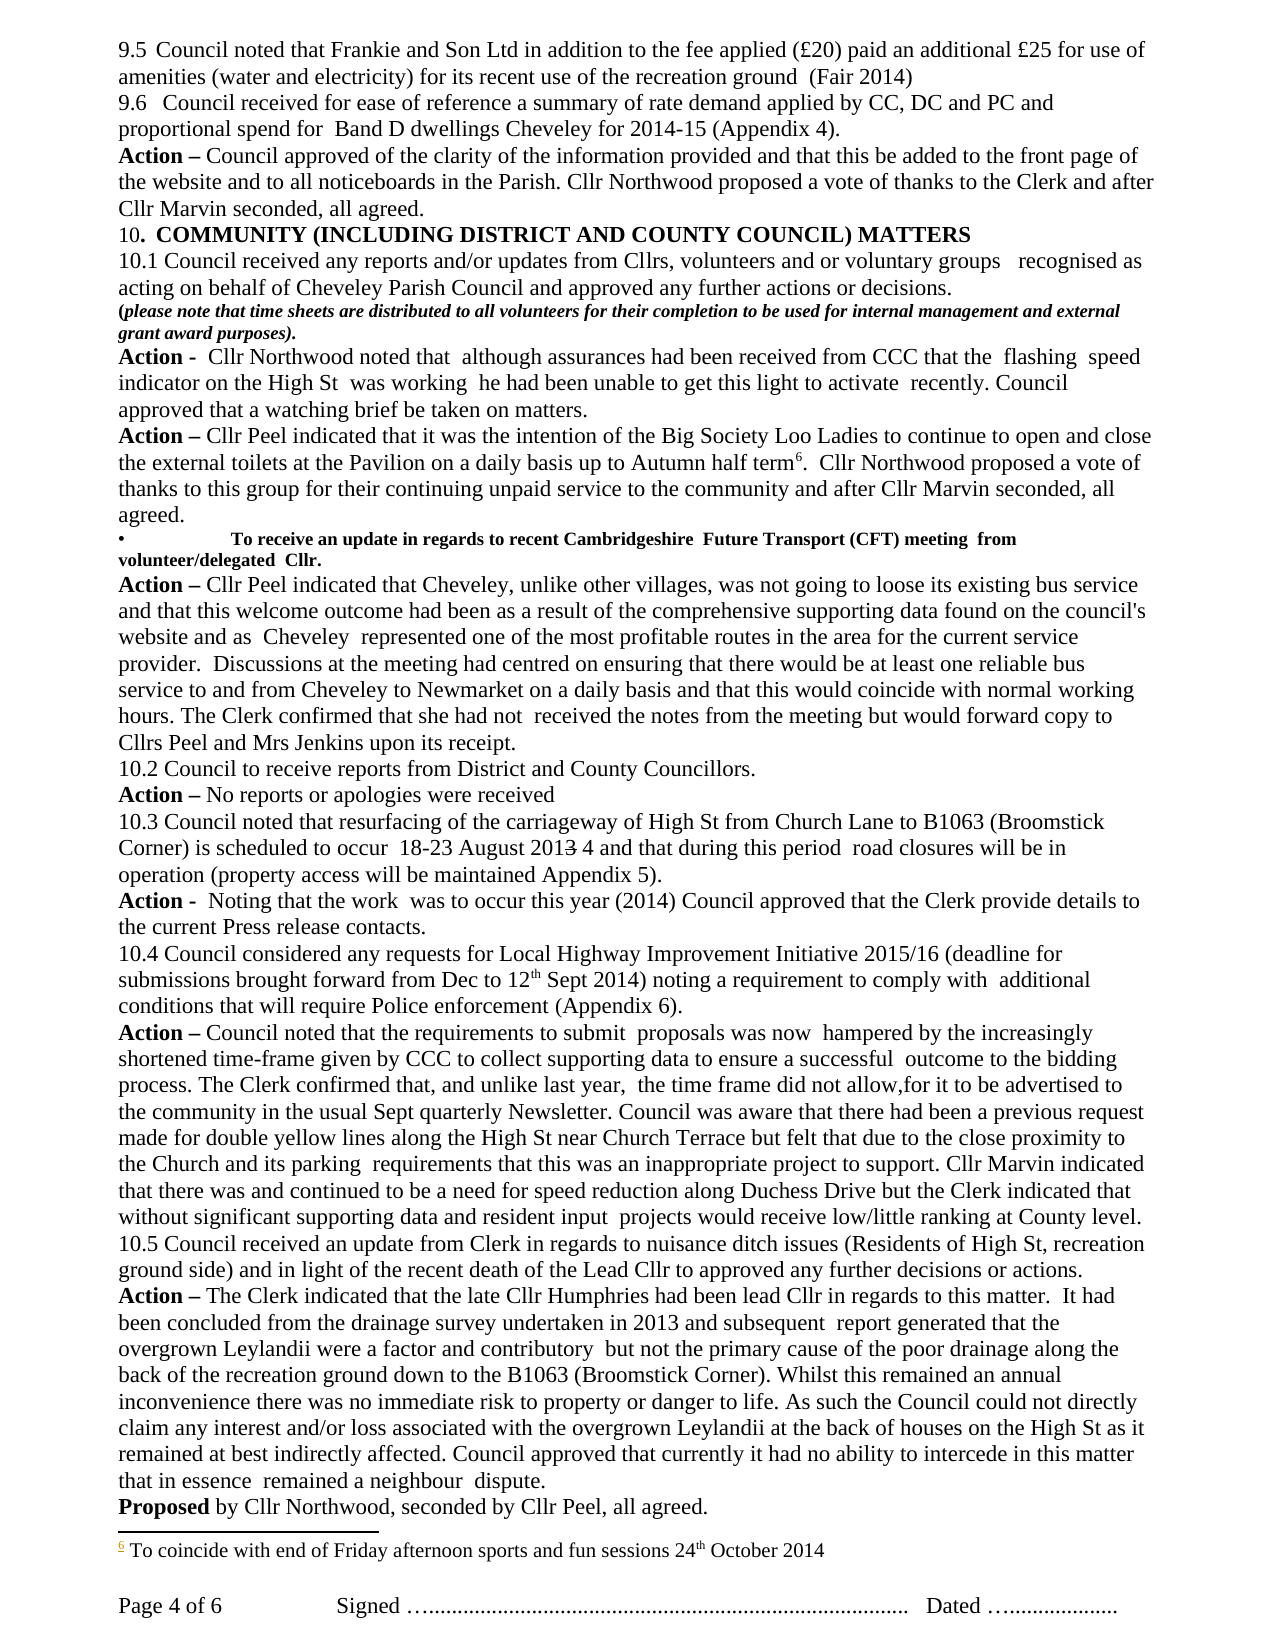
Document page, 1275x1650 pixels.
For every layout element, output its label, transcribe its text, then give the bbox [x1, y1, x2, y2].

text 9.6 Council received for ease of reference a summary of rate demand applied by CC, DC and PC and proportional spend for Band D dwellings Cheveley for 2014-15 (Appendix 4). [118, 89, 1157, 142]
list Action – Cllr Peel indicated that Cheveley, unlike other villages, was not going to loose its existing bus service and that this welcome outcome had been as a result of the comprehensive supporting data found on the council's website and as Cheveley represented one of the most profitable routes in the area for the current service provider. Discussions at the meeting had centred on ensuring that there would be at least one reliable bus service to and from Cheveley to Newmarket on a daily basis and that this would coincide with normal working hours. The Clerk confirmed that she had not received the notes from the meeting but would forward copy to Cllrs Peel and Mrs Jenkins upon its receipt. [118, 571, 1157, 755]
list Action - Noting that the work was to occur this year (2014) Council approved that the Clerk provide details to the current Press release contacts. [118, 887, 1157, 940]
text 9.5 Council noted that Frankie and Son Ltd in addition to the fee applied (£20) paid an additional £25 for use of amenities (water and electricity) for its recent use of the recreation ground (Fair 2014) [118, 36, 1157, 89]
list To receive an update in regards to recent Cambridgeshire Future Transport (CFT) meeting from volunteer/delegated Cllr. [118, 528, 1157, 571]
list Action - Cllr Northwood noted that although assurances had been received from CCC that the flashing speed indicator on the High St was working he had been unable to get this light to activate recently. Council approved that a watching brief be taken on matters. [118, 343, 1157, 422]
list Proposed by Cllr Northwood, seconded by Cllr Peel, all agreed. [118, 1493, 1157, 1519]
list 10.2 Council to receive reports from District and County Councillors. [118, 755, 1157, 782]
list 10.4 Council considered any requests for Local Highway Improvement Initiative 2015/16 (deadline for submissions brought forward from Dec to 12th Sept 2014) noting a requirement to comply with additional conditions that will require Police enforcement (Appendix 6). [118, 940, 1157, 1019]
list 10.3 Council noted that resurfacing of the carriageway of High St from Church Lane to B1063 (Broomstick Corner) is scheduled to occur 18-23 August 2013 4 and that during this period road closures will be in operation (property access will be maintained Appendix 5). [118, 808, 1157, 887]
list Action – The Clerk indicated that the late Cllr Humphries had been lead Cllr in regards to this matter. It had been concluded from the drainage survey undertaken in 2013 and subsequent report generated that the overgrown Leylandii were a factor and contributory but not the primary cause of the poor drainage along the back of the recreation ground down to the B1063 (Broomstick Corner). Whilst this remained an annual inconvenience there was no immediate risk to property or danger to life. As such the Council could not directly claim any interest and/or loss associated with the overgrown Leylandii at the back of houses on the High St as it remained at best indirectly affected. Council approved that currently it had no ability to intercede in this matter that in essence remained a neighbour dispute. [118, 1282, 1157, 1493]
list 10.1 Council received any reports and/or updates from Cllrs, volunteers and or voluntary groups recognised as acting on behalf of Cheveley Parish Council and approved any further actions or decisions. [118, 247, 1157, 300]
list Action – Cllr Peel indicated that it was the intention of the Big Society Loo Ladies to continue to open and close the external toilets at the Pavilion on a daily basis up to Autumn half term. Cllr Northwood proposed a vote of thanks to this group for their continuing unpaid service to the community and after Cllr Marvin seconded, all agreed. [118, 422, 1157, 528]
list Action – No reports or apologies were received [118, 782, 1157, 808]
list 10.5 Council received an update from Clerk in regards to nuisance ditch issues (Residents of High St, recreation ground side) and in light of the recent death of the Lead Cllr to approved any further decisions or actions. [118, 1229, 1157, 1282]
list (please note that time sheets are distributed to all volunteers for their completion to be used for internal management and external grant award purposes). [118, 300, 1157, 343]
list To coincide with end of Friday afternoon sports and fun sessions 24th October 2014 [118, 1538, 1157, 1562]
text Action – Council approved of the clarity of the information provided and that this be added to the front page of the website and to all noticeboards in the Parish. Cllr Northwood proposed a vote of thanks to the Clerk and after Cllr Marvin seconded, all agreed. [118, 142, 1157, 221]
list Action – Council noted that the requirements to submit proposals was now hampered by the increasingly shortened time-frame given by CCC to collect supporting data to ensure a successful outcome to the bidding process. The Clerk confirmed that, and unlike last year, the time frame did not allow,for it to be advertised to the community in the usual Sept quarterly Newsletter. Council was aware that there had been a previous request made for double yellow lines along the High St near Church Terrace but felt that due to the close proximity to the Church and its parking requirements that this was an inappropriate project to support. Cllr Marvin indicated that there was and continued to be a need for speed reduction along Duchess Drive but the Clerk indicated that without significant supporting data and resident input projects would receive low/little ranking at County level. [118, 1019, 1157, 1229]
